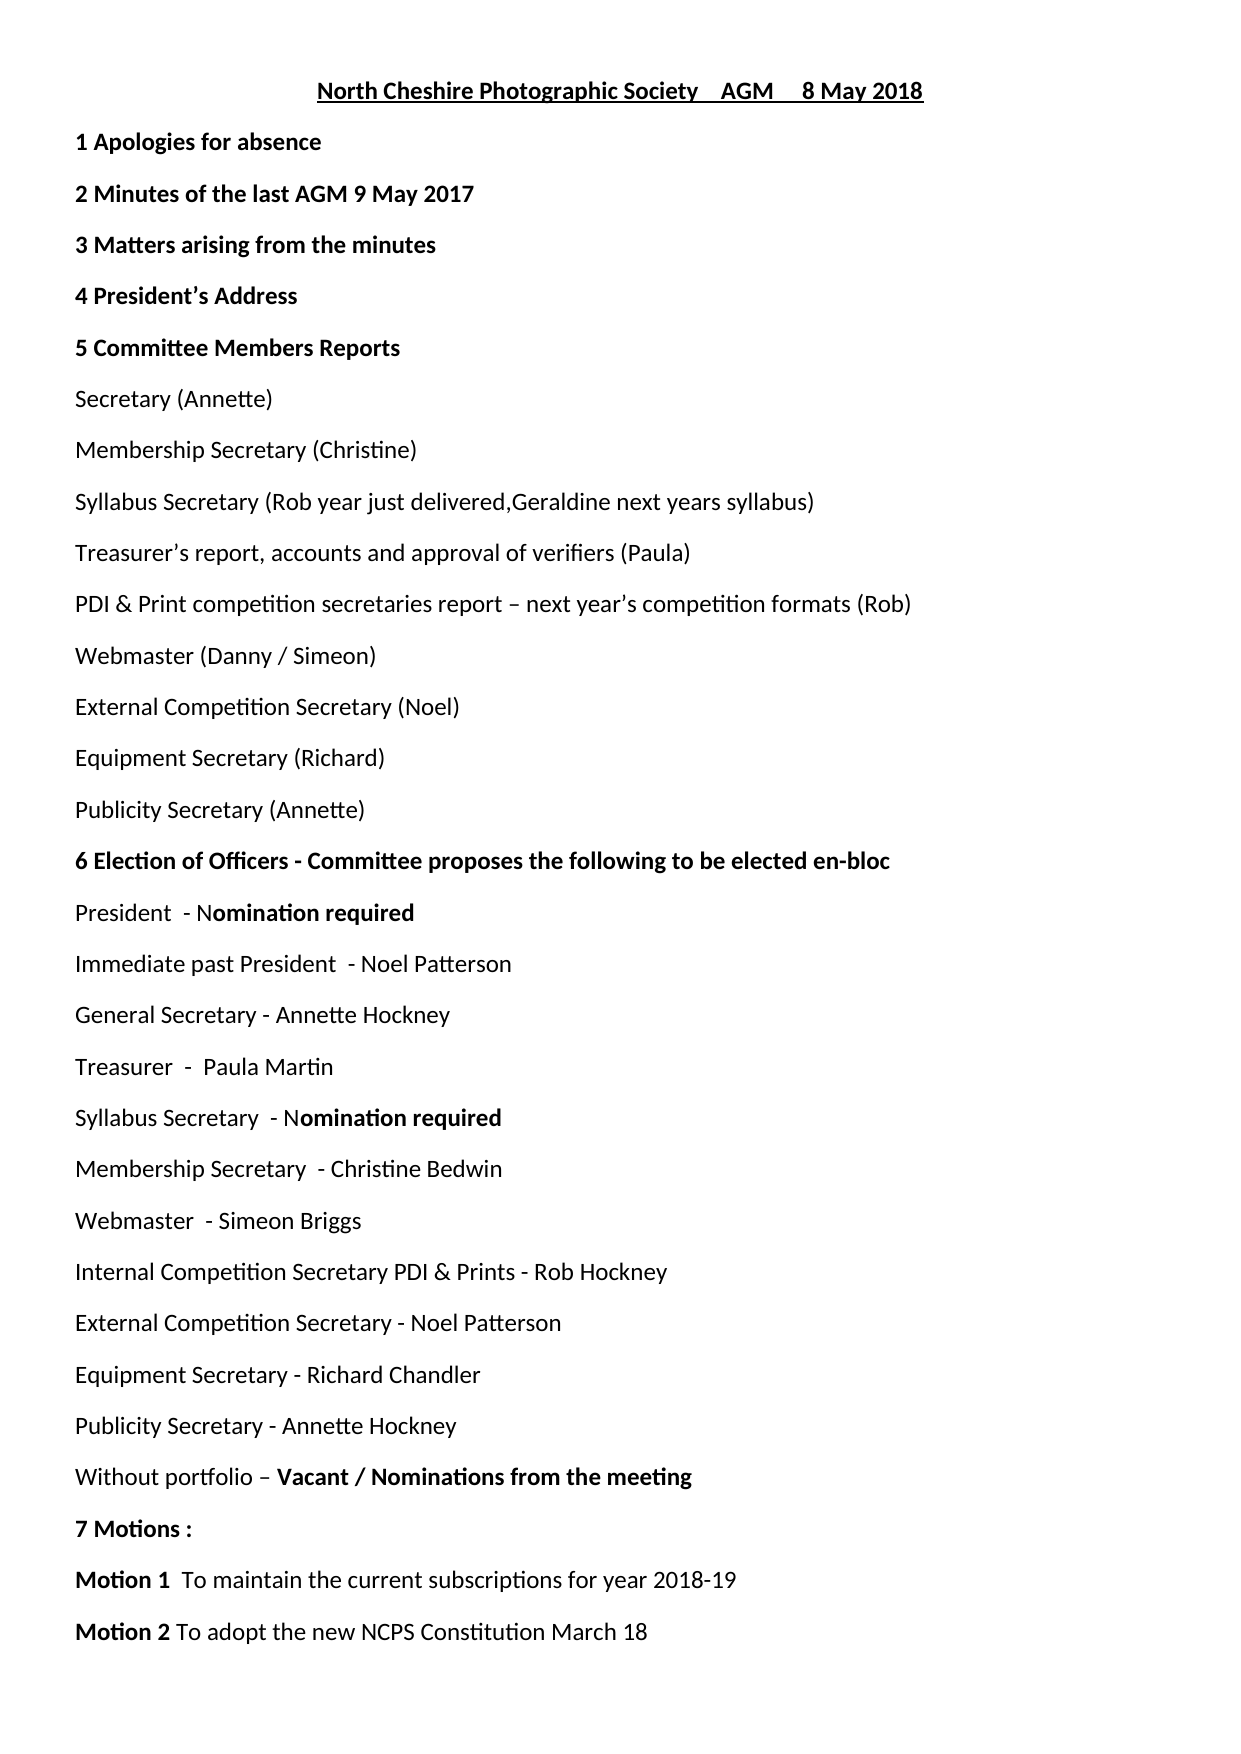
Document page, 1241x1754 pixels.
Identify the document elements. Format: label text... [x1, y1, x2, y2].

text Syllabus Secretary - Nomination required [75, 1102, 1165, 1133]
text Webmaster (Danny / Simeon) [75, 640, 1165, 670]
text Syllabus Secretary (Rob year just delivered,Geraldine next years syllabus) [75, 486, 1165, 516]
text Treasurer’s report, accounts and approval of verifiers (Paula) [75, 537, 1165, 568]
text Internal Competition Secretary PDI & Prints - Rob Hockney [75, 1256, 1165, 1287]
text Membership Secretary - Christine Bedwin [75, 1153, 1165, 1184]
text 2 Minutes of the last AGM 9 May 2017 [75, 178, 1165, 208]
text Without portfolio – Vacant / Nominations from the meeting [75, 1462, 1165, 1492]
text 7 Motions : [75, 1513, 1165, 1543]
text Publicity Secretary (Annette) [75, 794, 1165, 824]
text North Cheshire Photographic Society AGM 8 May 2018 [75, 75, 1165, 106]
text 4 President’s Address [75, 280, 1165, 311]
text Motion 2 To adopt the new NCPS Constitution March 18 [75, 1616, 1165, 1646]
text Membership Secretary (Christine) [75, 434, 1165, 465]
text 3 Matters arising from the minutes [75, 229, 1165, 259]
text External Competition Secretary (Noel) [75, 691, 1165, 722]
text External Competition Secretary - Noel Patterson [75, 1307, 1165, 1338]
text 5 Committee Members Reports [75, 332, 1165, 362]
text Equipment Secretary (Richard) [75, 743, 1165, 773]
text PDI & Print competition secretaries report – next year’s competition formats (Rob) [75, 588, 1165, 619]
text 6 Election of Officers - Committee proposes the following to be elected en-bloc [75, 845, 1165, 876]
text Publicity Secretary - Annette Hockney [75, 1410, 1165, 1441]
text Treasurer - Paula Martin [75, 1051, 1165, 1081]
text Webmaster - Simeon Briggs [75, 1205, 1165, 1235]
text Immediate past President - Noel Patterson [75, 948, 1165, 978]
text Secretary (Annette) [75, 383, 1165, 414]
text Equipment Secretary - Richard Chandler [75, 1359, 1165, 1389]
text 1 Apologies for absence [75, 126, 1165, 157]
text Motion 1 To maintain the current subscriptions for year 2018-19 [75, 1564, 1165, 1595]
text President - Nomination required [75, 897, 1165, 927]
text General Secretary - Annette Hockney [75, 999, 1165, 1030]
